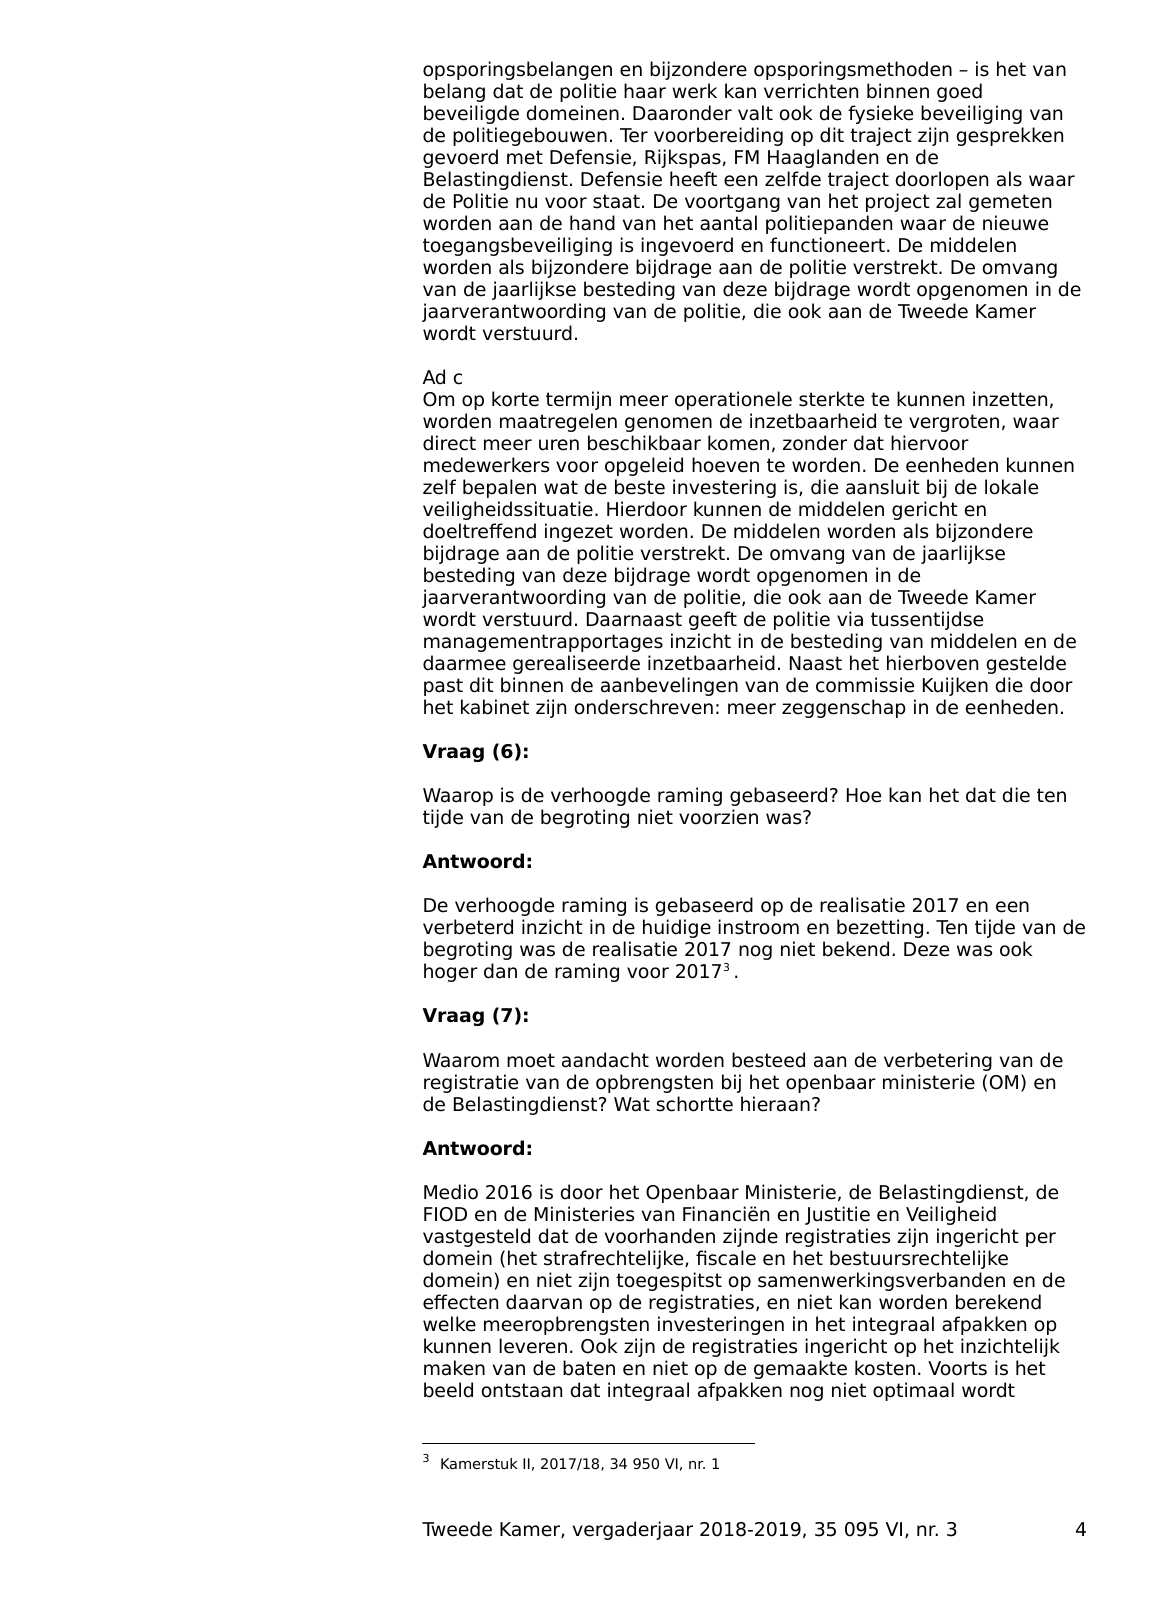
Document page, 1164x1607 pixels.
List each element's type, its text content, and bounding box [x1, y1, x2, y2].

subtitle Antwoord: [422, 851, 1087, 873]
subtitle Vraag (7): [422, 1005, 1087, 1027]
text Waarop is de verhoogde raming gebaseerd? Hoe kan het dat die ten tijde van de begroting niet voorzien was? [422, 785, 1087, 829]
text Kamerstuk II, 2017/18, 34 950 VI, nr. 1 [422, 1452, 1087, 1474]
text Waarom moet aandacht worden besteed aan de verbetering van de registratie van de opbrengsten bij het openbaar ministerie (OM) en de Belastingdienst? Wat schortte hieraan? [422, 1049, 1087, 1116]
text De verhoogde raming is gebaseerd op de realisatie 2017 en een verbeterd inzicht in de huidige instroom en bezetting. Ten tijde van de begroting was de realisatie 2017 nog niet bekend. Deze was ook hoger dan de raming voor 2017. [422, 895, 1087, 983]
text Medio 2016 is door het Openbaar Ministerie, de Belastingdienst, de FIOD en de Ministeries van Financiën en Justitie en Veiligheid vastgesteld dat de voorhanden zijnde registraties zijn ingericht per domein (het strafrechtelijke, fiscale en het bestuursrechtelijke domein) en niet zijn toegespitst op samenwerkingsverbanden en de effecten daarvan op de registraties, en niet kan worden berekend welke meeropbrengsten investeringen in het integraal afpakken op kunnen leveren. Ook zijn de registraties ingericht op het inzichtelijk maken van de baten en niet op de gemaakte kosten. Voorts is het beeld ontstaan dat integraal afpakken nog niet optimaal wordt [422, 1182, 1087, 1402]
text Om op korte termijn meer operationele sterkte te kunnen inzetten, worden maatregelen genomen de inzetbaarheid te vergroten, waar direct meer uren beschikbaar komen, zonder dat hiervoor medewerkers voor opgeleid hoeven te worden. De eenheden kunnen zelf bepalen wat de beste investering is, die aansluit bij de lokale veiligheidssituatie. Hierdoor kunnen de middelen gericht en doeltreffend ingezet worden. De middelen worden als bijzondere bijdrage aan de politie verstrekt. De omvang van de jaarlijkse besteding van deze bijdrage wordt opgenomen in de jaarverantwoording van de politie, die ook aan de Tweede Kamer wordt verstuurd. Daarnaast geeft de politie via tussentijdse managementrapportages inzicht in de besteding van middelen en de daarmee gerealiseerde inzetbaarheid. Naast het hierboven gestelde past dit binnen de aanbevelingen van de commissie Kuijken die door het kabinet zijn onderschreven: meer zeggenschap in de eenheden. [422, 389, 1087, 719]
text opsporingsbelangen en bijzondere opsporingsmethoden – is het van belang dat de politie haar werk kan verrichten binnen goed beveiligde domeinen. Daaronder valt ook de fysieke beveiliging van de politiegebouwen. Ter voorbereiding op dit traject zijn gesprekken gevoerd met Defensie, Rijkspas, FM Haaglanden en de Belastingdienst. Defensie heeft een zelfde traject doorlopen als waar de Politie nu voor staat. De voortgang van het project zal gemeten worden aan de hand van het aantal politiepanden waar de nieuwe toegangsbeveiliging is ingevoerd en functioneert. De middelen worden als bijzondere bijdrage aan de politie verstrekt. De omvang van de jaarlijkse besteding van deze bijdrage wordt opgenomen in de jaarverantwoording van de politie, die ook aan de Tweede Kamer wordt verstuurd. [422, 59, 1087, 345]
text Ad c [422, 367, 1087, 389]
subtitle Vraag (6): [422, 741, 1087, 763]
subtitle Antwoord: [422, 1138, 1087, 1160]
